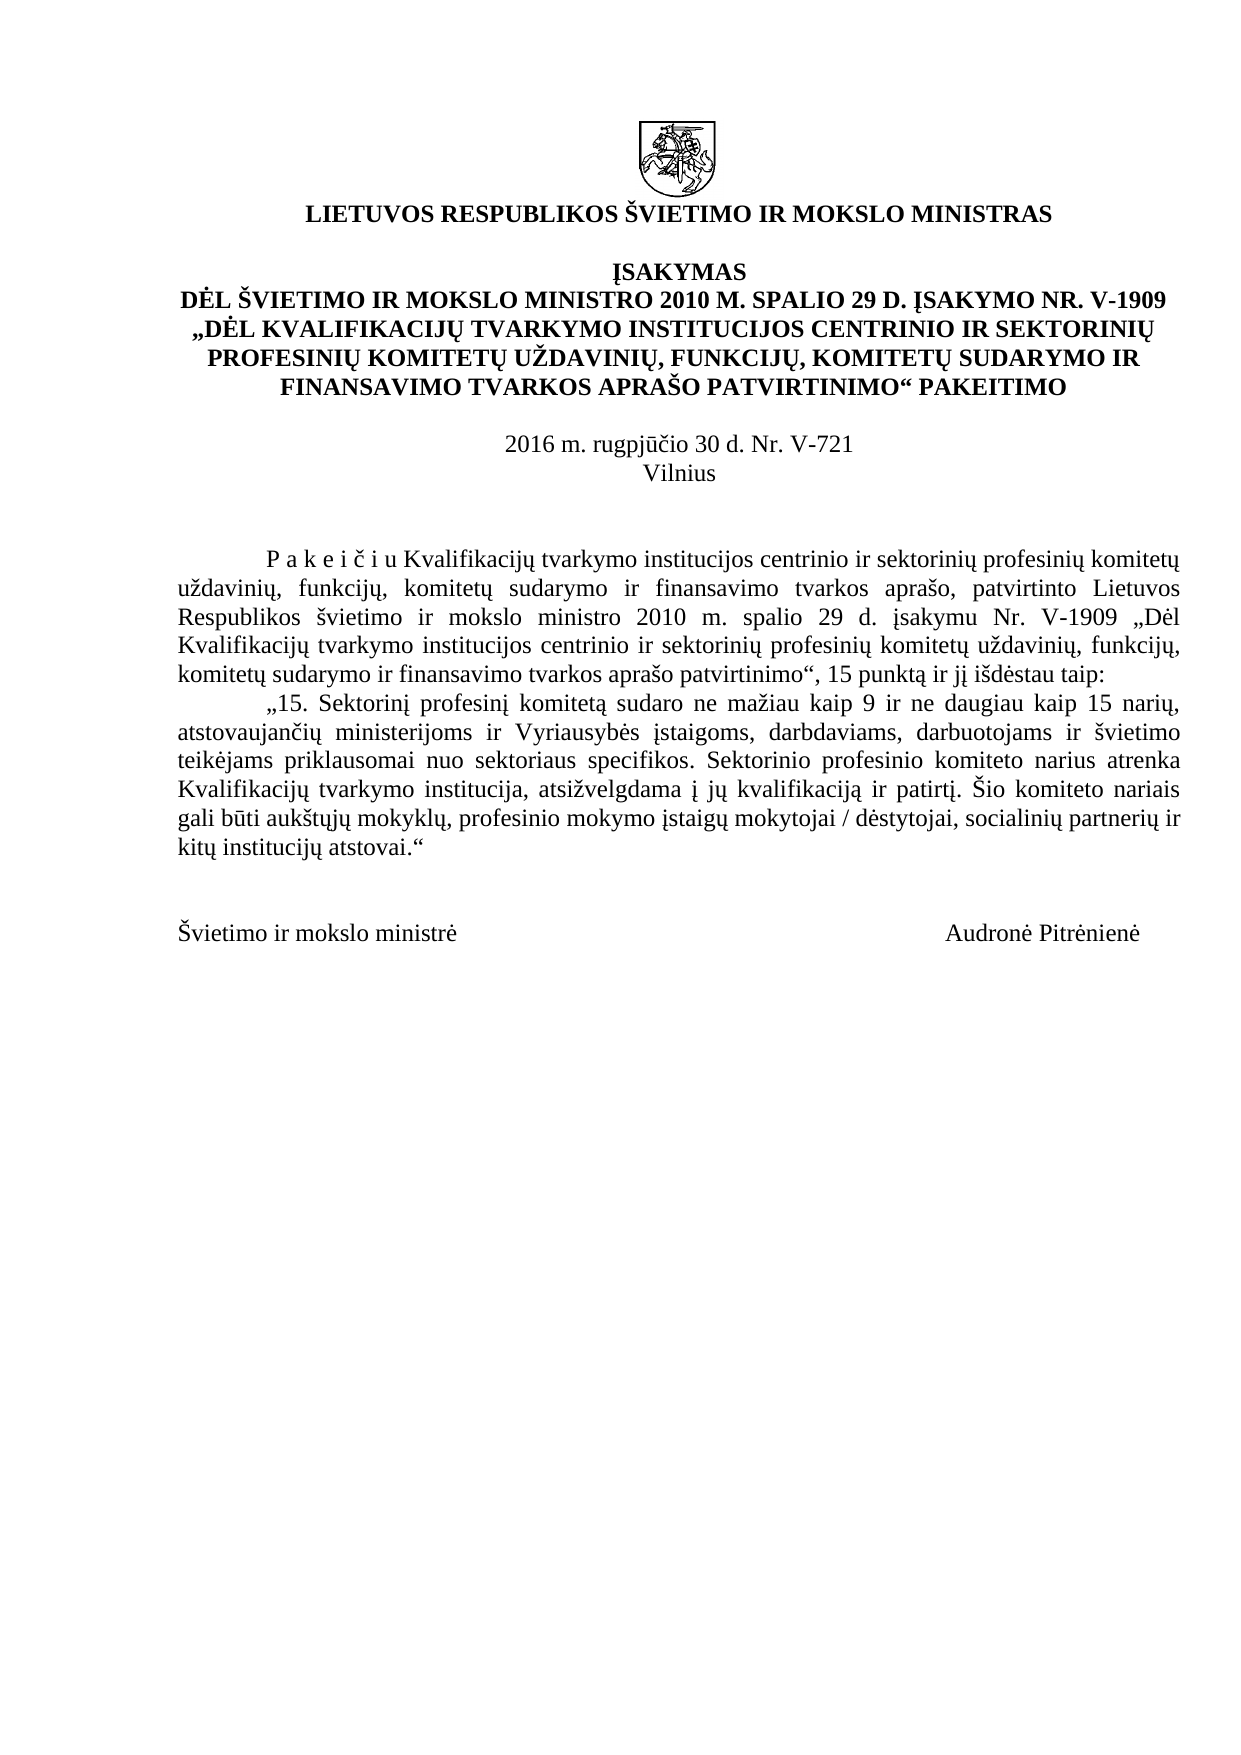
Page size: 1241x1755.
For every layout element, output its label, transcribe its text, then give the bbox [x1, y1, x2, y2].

text 2016 m. rugpjūčio 30 d. Nr. V-721 [177, 429, 1181, 458]
text „15. Sektorinį profesinį komitetą sudaro ne mažiau kaip 9 ir ne daugiau kaip 15 narių, atstovaujančių ministerijoms ir Vyriausybės įstaigoms, darbdaviams, darbuotojams ir švietimo teikėjams priklausomai nuo sektoriaus specifikos. Sektorinio profesinio komiteto narius atrenka Kvalifikacijų tvarkymo institucija, atsižvelgdama į jų kvalifikaciją ir patirtį. Šio komiteto nariais gali būti aukštųjų mokyklų, profesinio mokymo įstaigų mokytojai / dėstytojai, socialinių partnerių ir kitų institucijų atstovai.“ [177, 688, 1181, 861]
text LIETUVOS RESPUBLIKOS ŠVIETIMO IR MOKSLO MINISTRAS [177, 199, 1181, 228]
text Vilnius [177, 458, 1181, 487]
text DĖL ŠVIETIMO IR MOKSLO MINISTRO 2010 M. SPALIO 29 D. ĮSAKYMO NR. V-1909 „DĖL KVALIFIKACIJŲ TVARKYMO INSTITUCIJOS CENTRINIO IR SEKTORINIŲ PROFESINIŲ KOMITETŲ UŽDAVINIŲ, FUNKCIJŲ, KOMITETŲ SUDARYMO IR FINANSAVIMO TVARKOS APRAŠO PATVIRTINIMO“ PAKEITIMO [177, 286, 1170, 401]
text Švietimo ir mokslo ministrė Audronė Pitrėnienė [177, 918, 1181, 947]
text ĮSAKYMAS [177, 257, 1181, 286]
text P a k e i č i u Kvalifikacijų tvarkymo institucijos centrinio ir sektorinių profesinių komitetų uždavinių, funkcijų, komitetų sudarymo ir finansavimo tvarkos aprašo, patvirtinto Lietuvos Respublikos švietimo ir mokslo ministro 2010 m. spalio 29 d. įsakymu Nr. V-1909 „Dėl Kvalifikacijų tvarkymo institucijos centrinio ir sektorinių profesinių komitetų uždavinių, funkcijų, komitetų sudarymo ir finansavimo tvarkos aprašo patvirtinimo“, 15 punktą ir jį išdėstau taip: [177, 544, 1181, 688]
